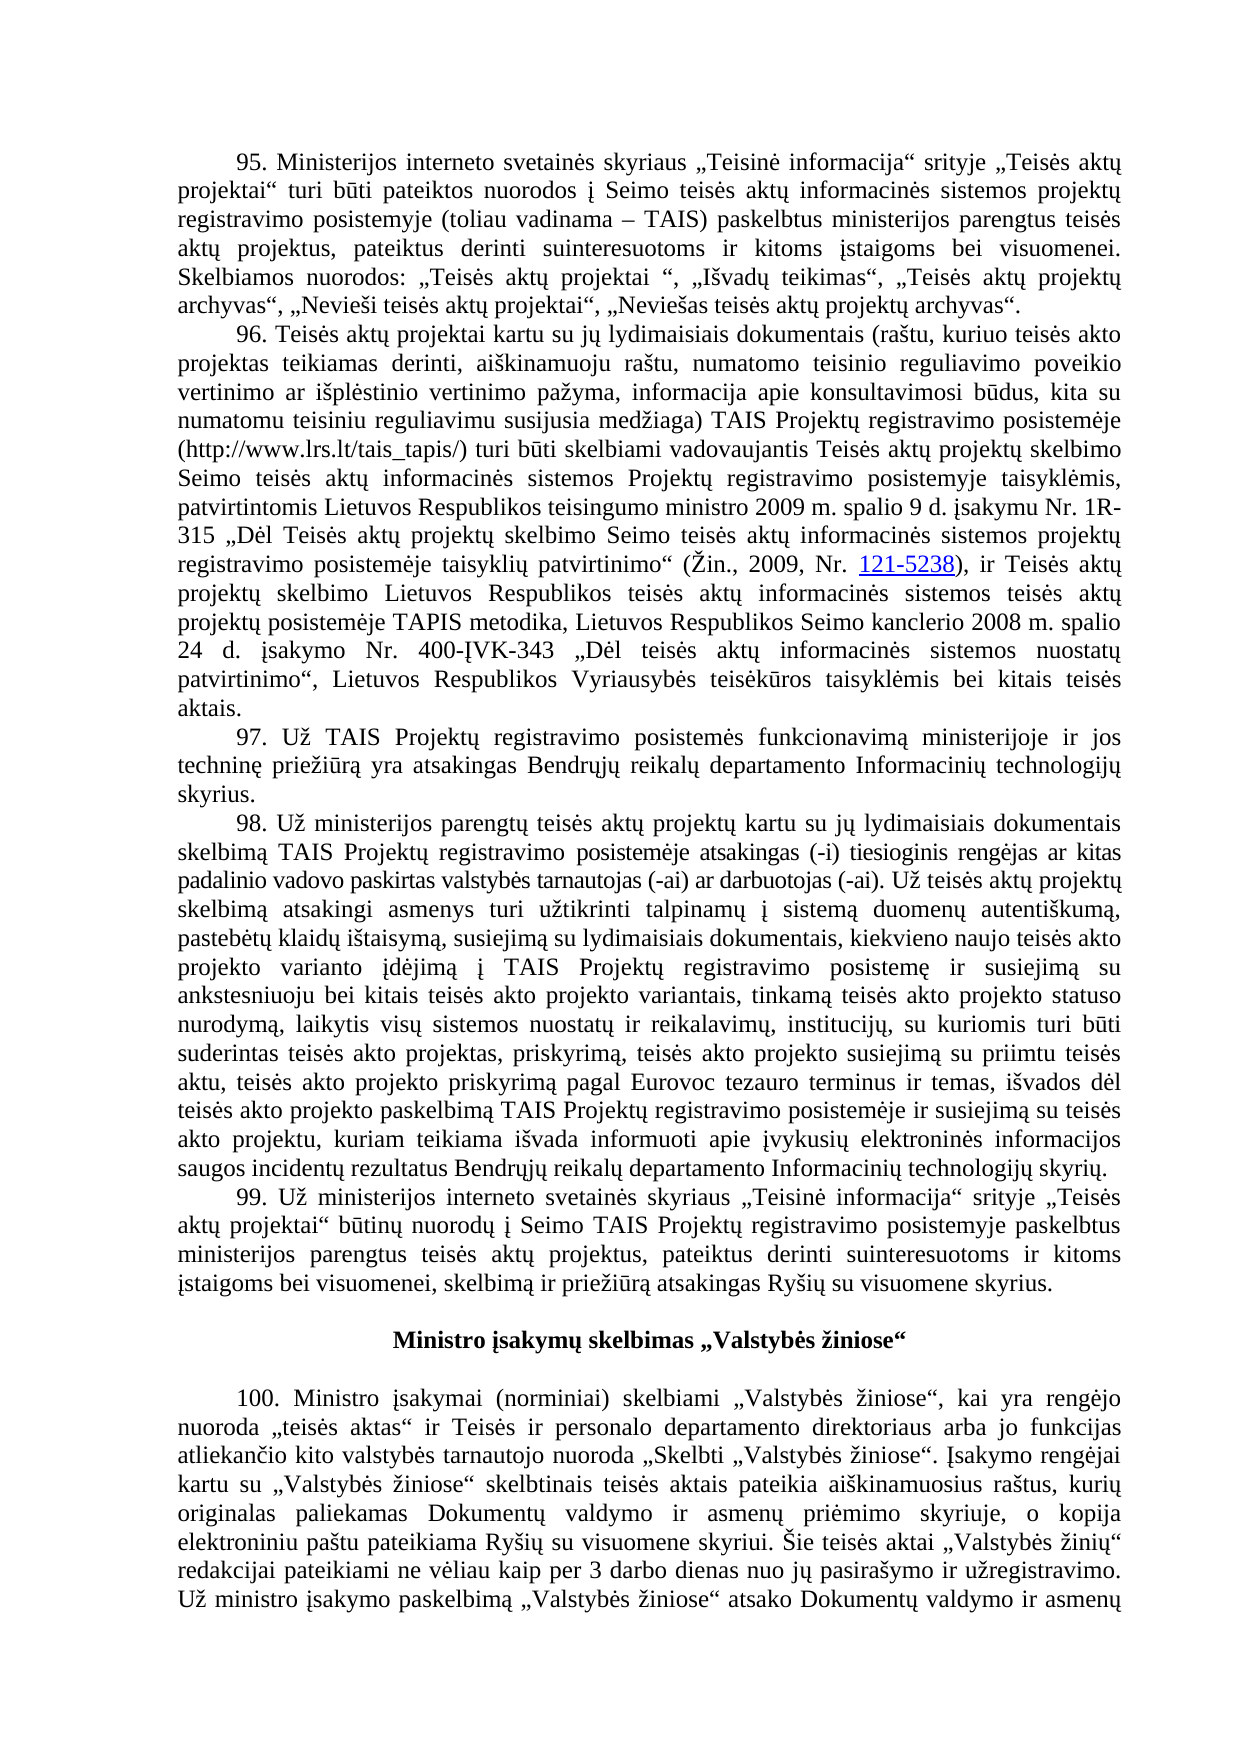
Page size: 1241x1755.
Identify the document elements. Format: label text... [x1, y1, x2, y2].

text 99. Už ministerijos interneto svetainės skyriaus „Teisinė informacija“ srityje „Teisės aktų projektai“ būtinų nuorodų į Seimo TAIS Projektų registravimo posistemyje paskelbtus ministerijos parengtus teisės aktų projektus, pateiktus derinti suinteresuotoms ir kitoms įstaigoms bei visuomenei, skelbimą ir priežiūrą atsakingas Ryšių su visuomene skyrius. [177, 1182, 1122, 1297]
text 98. Už ministerijos parengtų teisės aktų projektų kartu su jų lydimaisiais dokumentais skelbimą TAIS Projektų registravimo posistemėje atsakingas (-i) tiesioginis rengėjas ar kitas padalinio vadovo paskirtas valstybės tarnautojas (-ai) ar darbuotojas (-ai). Už teisės aktų projektų skelbimą atsakingi asmenys turi užtikrinti talpinamų į sistemą duomenų autentiškumą, pastebėtų klaidų ištaisymą, susiejimą su lydimaisiais dokumentais, kiekvieno naujo teisės akto projekto varianto įdėjimą į TAIS Projektų registravimo posistemę ir susiejimą su ankstesniuoju bei kitais teisės akto projekto variantais, tinkamą teisės akto projekto statuso nurodymą, laikytis visų sistemos nuostatų ir reikalavimų, institucijų, su kuriomis turi būti suderintas teisės akto projektas, priskyrimą, teisės akto projekto susiejimą su priimtu teisės aktu, teisės akto projekto priskyrimą pagal Eurovoc tezauro terminus ir temas, išvados dėl teisės akto projekto paskelbimą TAIS Projektų registravimo posistemėje ir susiejimą su teisės akto projektu, kuriam teikiama išvada informuoti apie įvykusių elektroninės informacijos saugos incidentų rezultatus Bendrųjų reikalų departamento Informacinių technologijų skyrių. [177, 808, 1122, 1182]
text 95. Ministerijos interneto svetainės skyriaus „Teisinė informacija“ srityje „Teisės aktų projektai“ turi būti pateiktos nuorodos į Seimo teisės aktų informacinės sistemos projektų registravimo posistemyje (toliau vadinama – TAIS) paskelbtus ministerijos parengtus teisės aktų projektus, pateiktus derinti suinteresuotoms ir kitoms įstaigoms bei visuomenei. Skelbiamos nuorodos: „Teisės aktų projektai “, „Išvadų teikimas“, „Teisės aktų projektų archyvas“, „Nevieši teisės aktų projektai“, „Neviešas teisės aktų projektų archyvas“. [177, 147, 1122, 319]
text 96. Teisės aktų projektai kartu su jų lydimaisiais dokumentais (raštu, kuriuo teisės akto projektas teikiamas derinti, aiškinamuoju raštu, numatomo teisinio reguliavimo poveikio vertinimo ar išplėstinio vertinimo pažyma, informacija apie konsultavimosi būdus, kita su numatomu teisiniu reguliavimu susijusia medžiaga) TAIS Projektų registravimo posistemėje (http://www.lrs.lt/tais_tapis/) turi būti skelbiami vadovaujantis Teisės aktų projektų skelbimo Seimo teisės aktų informacinės sistemos Projektų registravimo posistemyje taisyklėmis, patvirtintomis Lietuvos Respublikos teisingumo ministro 2009 m. spalio 9 d. įsakymu Nr. 1R-315 „Dėl Teisės aktų projektų skelbimo Seimo teisės aktų informacinės sistemos projektų registravimo posistemėje taisyklių patvirtinimo“ (Žin., 2009, Nr. 121-5238), ir Teisės aktų projektų skelbimo Lietuvos Respublikos teisės aktų informacinės sistemos teisės aktų projektų posistemėje TAPIS metodika, Lietuvos Respublikos Seimo kanclerio 2008 m. spalio 24 d. įsakymo Nr. 400-ĮVK-343 „Dėl teisės aktų informacinės sistemos nuostatų patvirtinimo“, Lietuvos Respublikos Vyriausybės teisėkūros taisyklėmis bei kitais teisės aktais. [177, 319, 1122, 722]
text Ministro įsakymų skelbimas „Valstybės žiniose“ [177, 1326, 1122, 1354]
text 97. Už TAIS Projektų registravimo posistemės funkcionavimą ministerijoje ir jos techninę priežiūrą yra atsakingas Bendrųjų reikalų departamento Informacinių technologijų skyrius. [177, 722, 1122, 808]
text 100. Ministro įsakymai (norminiai) skelbiami „Valstybės žiniose“, kai yra rengėjo nuoroda „teisės aktas“ ir Teisės ir personalo departamento direktoriaus arba jo funkcijas atliekančio kito valstybės tarnautojo nuoroda „Skelbti „Valstybės žiniose“. Įsakymo rengėjai kartu su „Valstybės žiniose“ skelbtinais teisės aktais pateikia aiškinamuosius raštus, kurių originalas paliekamas Dokumentų valdymo ir asmenų priėmimo skyriuje, o kopija elektroniniu paštu pateikiama Ryšių su visuomene skyriui. Šie teisės aktai „Valstybės žinių“ redakcijai pateikiami ne vėliau kaip per 3 darbo dienas nuo jų pasirašymo ir užregistravimo. Už ministro įsakymo paskelbimą „Valstybės žiniose“ atsako Dokumentų valdymo ir asmenų [177, 1383, 1122, 1613]
